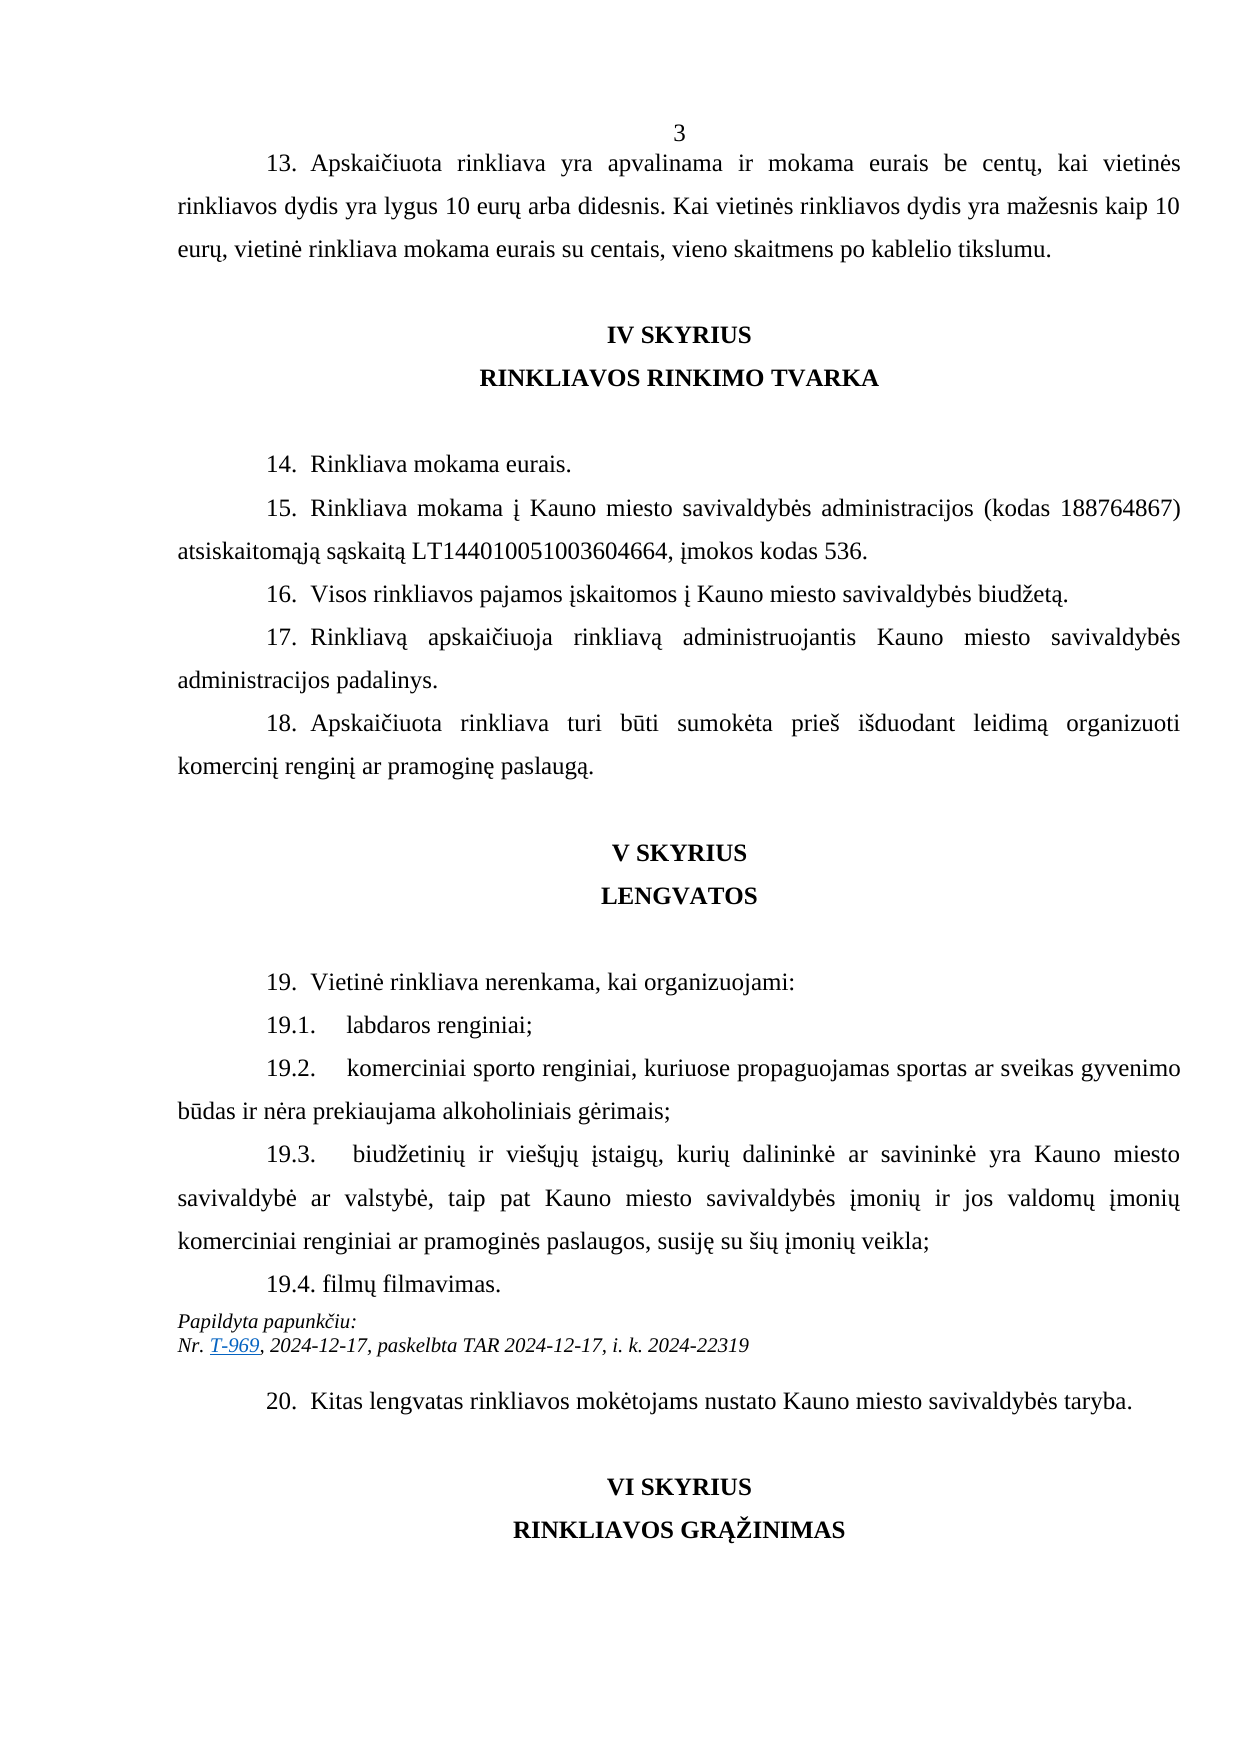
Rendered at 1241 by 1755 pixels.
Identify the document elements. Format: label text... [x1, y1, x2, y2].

text VI SKYRIUS [177, 1472, 1181, 1501]
text RINKLIAVOS RINKIMO TVARKA [177, 363, 1181, 392]
text Nr. T-969, 2024-12-17, paskelbta TAR 2024-12-17, i. k. 2024-22319 [177, 1333, 1181, 1357]
text 17. Rinkliavą apskaičiuoja rinkliavą administruojantis Kauno miesto savivaldybės administracijos padalinys. [177, 622, 1181, 694]
text 18. Apskaičiuota rinkliava turi būti sumokėta prieš išduodant leidimą organizuoti komercinį renginį ar pramoginę paslaugą. [177, 708, 1181, 780]
text 19. Vietinė rinkliava nerenkama, kai organizuojami: [177, 967, 1181, 996]
text LENGVATOS [177, 881, 1181, 909]
text Papildyta papunkčiu: [177, 1309, 1181, 1333]
text 19.2. komerciniai sporto renginiai, kuriuose propaguojamas sportas ar sveikas gyvenimo būdas ir nėra prekiaujama alkoholiniais gėrimais; [177, 1053, 1181, 1125]
text 13. Apskaičiuota rinkliava yra apvalinama ir mokama eurais be centų, kai vietinės rinkliavos dydis yra lygus 10 eurų arba didesnis. Kai vietinės rinkliavos dydis yra mažesnis kaip 10 eurų, vietinė rinkliava mokama eurais su centais, vieno skaitmens po kablelio tikslumu. [177, 148, 1181, 263]
text 19.3. biudžetinių ir viešųjų įstaigų, kurių dalininkė ar savininkė yra Kauno miesto savivaldybė ar valstybė, taip pat Kauno miesto savivaldybės įmonių ir jos valdomų įmonių komerciniai renginiai ar pramoginės paslaugos, susiję su šių įmonių veikla; [177, 1139, 1181, 1254]
text 20. Kitas lengvatas rinkliavos mokėtojams nustato Kauno miesto savivaldybės taryba. [177, 1386, 1181, 1415]
text 14. Rinkliava mokama eurais. [177, 449, 1181, 478]
text 15. Rinkliava mokama į Kauno miesto savivaldybės administracijos (kodas 188764867) atsiskaitomąją sąskaitą LT144010051003604664, įmokos kodas 536. [177, 493, 1181, 564]
text RINKLIAVOS GRĄŽINIMAS [177, 1515, 1181, 1544]
text 16. Visos rinkliavos pajamos įskaitomos į Kauno miesto savivaldybės biudžetą. [177, 579, 1181, 608]
text 19.1. labdaros renginiai; [177, 1010, 1181, 1039]
text IV SKYRIUS [177, 320, 1181, 349]
text 19.4. filmų filmavimas. [177, 1269, 1181, 1298]
text V SKYRIUS [177, 838, 1181, 866]
